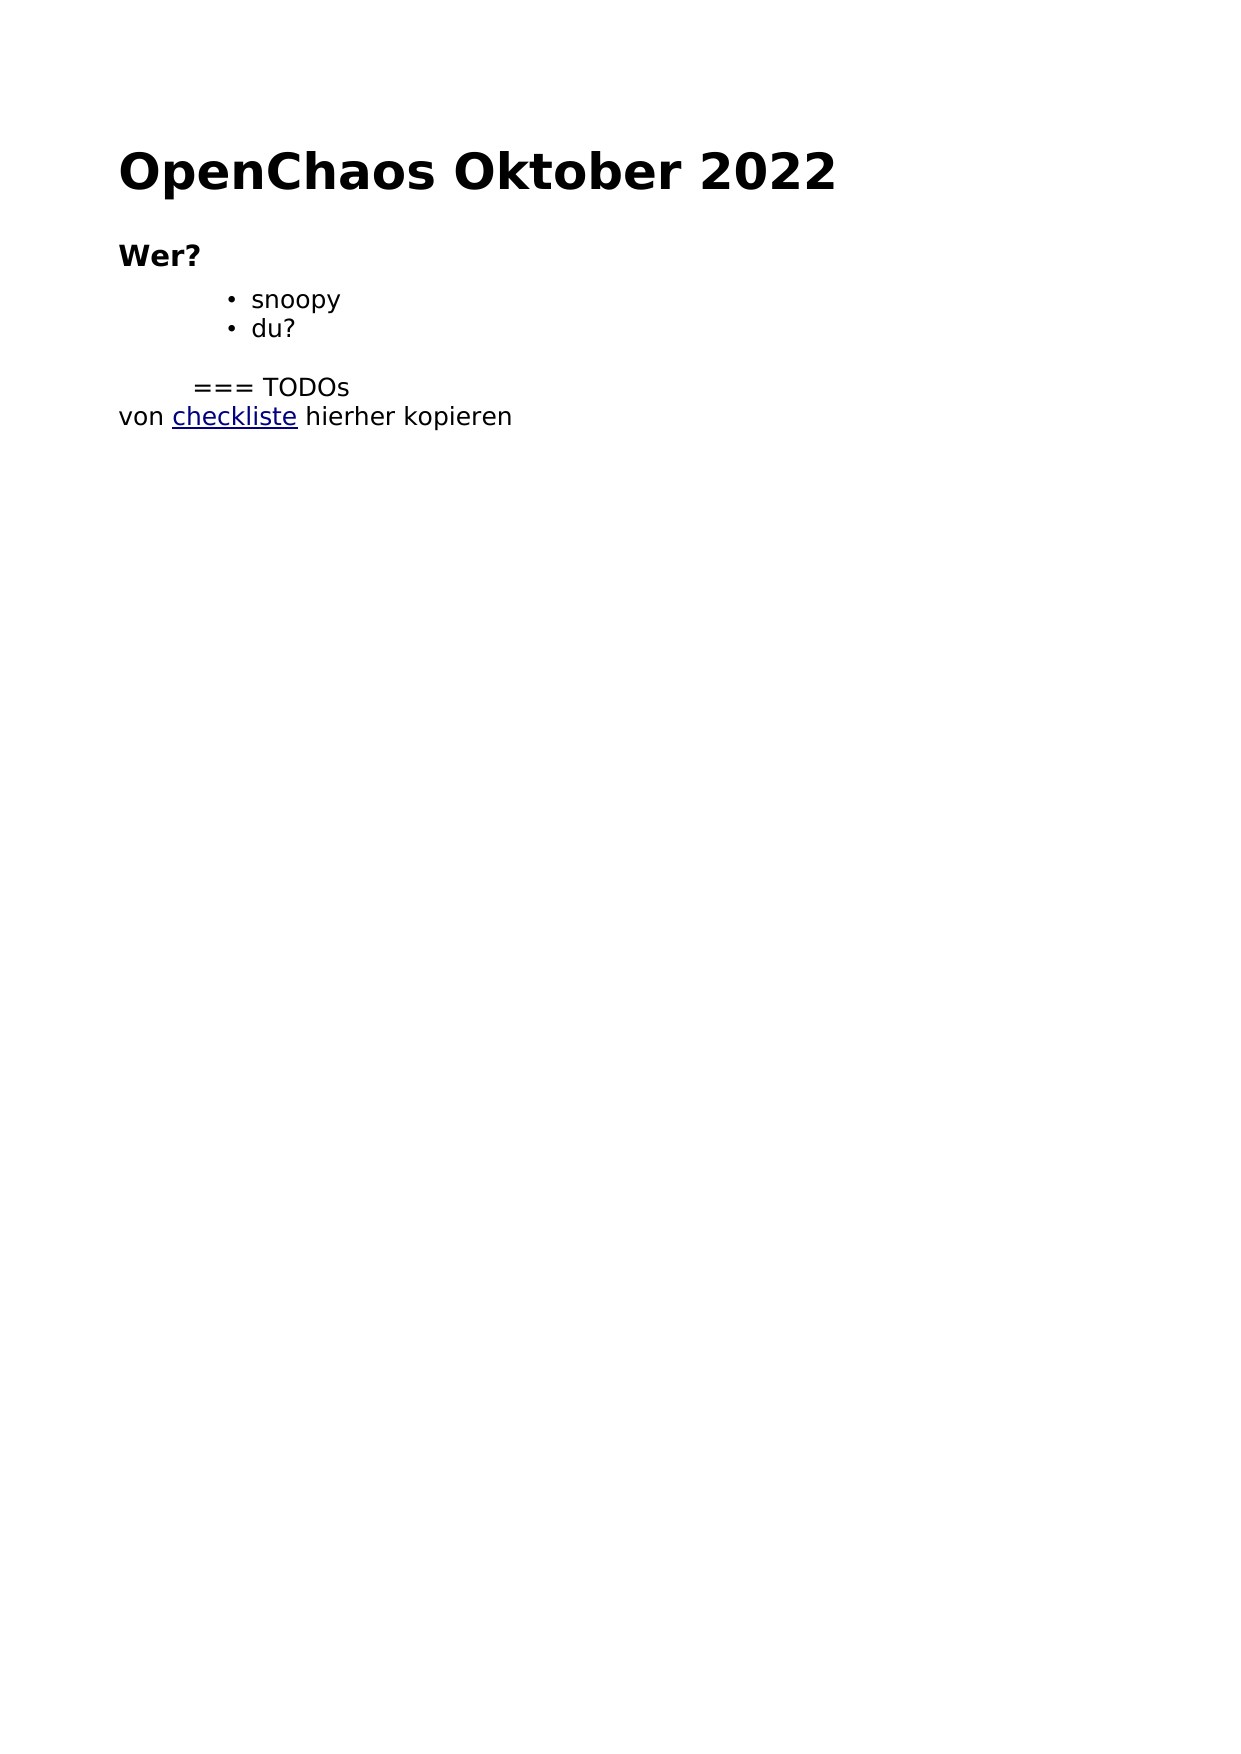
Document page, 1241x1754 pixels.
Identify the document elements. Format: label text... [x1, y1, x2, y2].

subtitle OpenChaos Oktober 2022 [118, 143, 1122, 201]
list snoopy [236, 285, 1122, 314]
list === TODOs [177, 373, 1122, 402]
subtitle Wer? [118, 239, 1122, 273]
text von checkliste hierher kopieren [118, 402, 1122, 431]
list du? [236, 314, 1122, 344]
